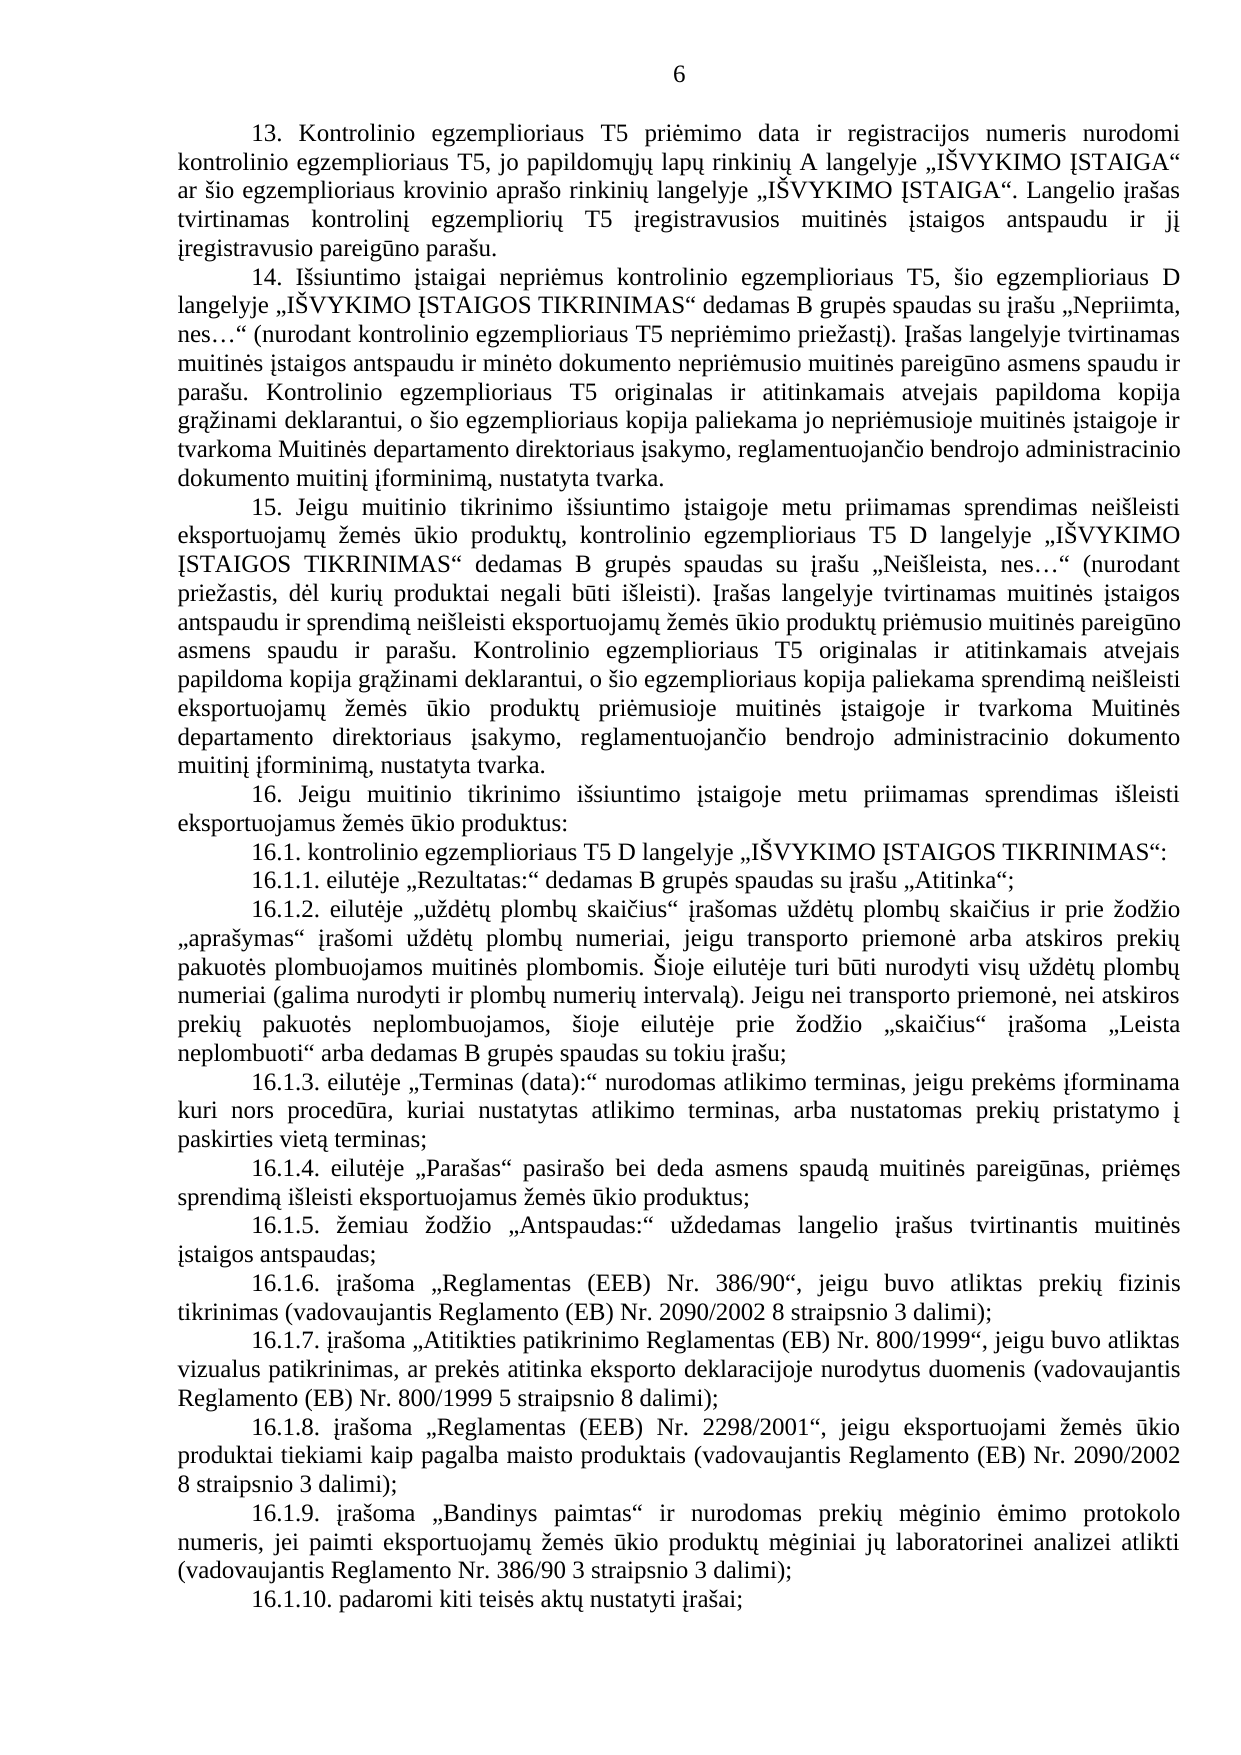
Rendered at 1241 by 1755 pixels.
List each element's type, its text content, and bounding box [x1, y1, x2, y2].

text 16.1.6. įrašoma „Reglamentas (EEB) Nr. 386/90“, jeigu buvo atliktas prekių fizinis tikrinimas (vadovaujantis Reglamento (EB) Nr. 2090/2002 8 straipsnio 3 dalimi); [177, 1268, 1181, 1326]
text 16.1.5. žemiau žodžio „Antspaudas:“ uždedamas langelio įrašus tvirtinantis muitinės įstaigos antspaudas; [177, 1211, 1181, 1268]
text 16.1.4. eilutėje „Parašas“ pasirašo bei deda asmens spaudą muitinės pareigūnas, priėmęs sprendimą išleisti eksportuojamus žemės ūkio produktus; [177, 1153, 1181, 1211]
text 16.1.7. įrašoma „Atitikties patikrinimo Reglamentas (EB) Nr. 800/1999“, jeigu buvo atliktas vizualus patikrinimas, ar prekės atitinka eksporto deklaracijoje nurodytus duomenis (vadovaujantis Reglamento (EB) Nr. 800/1999 5 straipsnio 8 dalimi); [177, 1326, 1181, 1412]
text 16. Jeigu muitinio tikrinimo išsiuntimo įstaigoje metu priimamas sprendimas išleisti eksportuojamus žemės ūkio produktus: [177, 779, 1181, 837]
text 16.1.9. įrašoma „Bandinys paimtas“ ir nurodomas prekių mėginio ėmimo protokolo numeris, jei paimti eksportuojamų žemės ūkio produktų mėginiai jų laboratorinei analizei atlikti (vadovaujantis Reglamento Nr. 386/90 3 straipsnio 3 dalimi); [177, 1498, 1181, 1584]
text 16.1.8. įrašoma „Reglamentas (EEB) Nr. 2298/2001“, jeigu eksportuojami žemės ūkio produktai tiekiami kaip pagalba maisto produktais (vadovaujantis Reglamento (EB) Nr. 2090/2002 8 straipsnio 3 dalimi); [177, 1412, 1181, 1498]
text 13. Kontrolinio egzemplioriaus T5 priėmimo data ir registracijos numeris nurodomi kontrolinio egzemplioriaus T5, jo papildomųjų lapų rinkinių A langelyje „IŠVYKIMO ĮSTAIGA“ ar šio egzemplioriaus krovinio aprašo rinkinių langelyje „IŠVYKIMO ĮSTAIGA“. Langelio įrašas tvirtinamas kontrolinį egzempliorių T5 įregistravusios muitinės įstaigos antspaudu ir jį įregistravusio pareigūno parašu. [177, 118, 1181, 262]
text 16.1.2. eilutėje „uždėtų plombų skaičius“ įrašomas uždėtų plombų skaičius ir prie žodžio „aprašymas“ įrašomi uždėtų plombų numeriai, jeigu transporto priemonė arba atskiros prekių pakuotės plombuojamos muitinės plombomis. Šioje eilutėje turi būti nurodyti visų uždėtų plombų numeriai (galima nurodyti ir plombų numerių intervalą). Jeigu nei transporto priemonė, nei atskiros prekių pakuotės neplombuojamos, šioje eilutėje prie žodžio „skaičius“ įrašoma „Leista neplombuoti“ arba dedamas B grupės spaudas su tokiu įrašu; [177, 894, 1181, 1067]
text 16.1.10. padaromi kiti teisės aktų nustatyti įrašai; [177, 1584, 1181, 1613]
text 15. Jeigu muitinio tikrinimo išsiuntimo įstaigoje metu priimamas sprendimas neišleisti eksportuojamų žemės ūkio produktų, kontrolinio egzemplioriaus T5 D langelyje „IŠVYKIMO ĮSTAIGOS TIKRINIMAS“ dedamas B grupės spaudas su įrašu „Neišleista, nes…“ (nurodant priežastis, dėl kurių produktai negali būti išleisti). Įrašas langelyje tvirtinamas muitinės įstaigos antspaudu ir sprendimą neišleisti eksportuojamų žemės ūkio produktų priėmusio muitinės pareigūno asmens spaudu ir parašu. Kontrolinio egzemplioriaus T5 originalas ir atitinkamais atvejais papildoma kopija grąžinami deklarantui, o šio egzemplioriaus kopija paliekama sprendimą neišleisti eksportuojamų žemės ūkio produktų priėmusioje muitinės įstaigoje ir tvarkoma Muitinės departamento direktoriaus įsakymo, reglamentuojančio bendrojo administracinio dokumento muitinį įforminimą, nustatyta tvarka. [177, 492, 1181, 779]
text 16.1.1. eilutėje „Rezultatas:“ dedamas B grupės spaudas su įrašu „Atitinka“; [177, 866, 1181, 894]
text 16.1. kontrolinio egzemplioriaus T5 D langelyje „IŠVYKIMO ĮSTAIGOS TIKRINIMAS“: [177, 837, 1181, 866]
text 16.1.3. eilutėje „Terminas (data):“ nurodomas atlikimo terminas, jeigu prekėms įforminama kuri nors procedūra, kuriai nustatytas atlikimo terminas, arba nustatomas prekių pristatymo į paskirties vietą terminas; [177, 1067, 1181, 1153]
text 14. Išsiuntimo įstaigai nepriėmus kontrolinio egzemplioriaus T5, šio egzemplioriaus D langelyje „IŠVYKIMO ĮSTAIGOS TIKRINIMAS“ dedamas B grupės spaudas su įrašu „Nepriimta, nes…“ (nurodant kontrolinio egzemplioriaus T5 nepriėmimo priežastį). Įrašas langelyje tvirtinamas muitinės įstaigos antspaudu ir minėto dokumento nepriėmusio muitinės pareigūno asmens spaudu ir parašu. Kontrolinio egzemplioriaus T5 originalas ir atitinkamais atvejais papildoma kopija grąžinami deklarantui, o šio egzemplioriaus kopija paliekama jo nepriėmusioje muitinės įstaigoje ir tvarkoma Muitinės departamento direktoriaus įsakymo, reglamentuojančio bendrojo administracinio dokumento muitinį įforminimą, nustatyta tvarka. [177, 262, 1181, 492]
